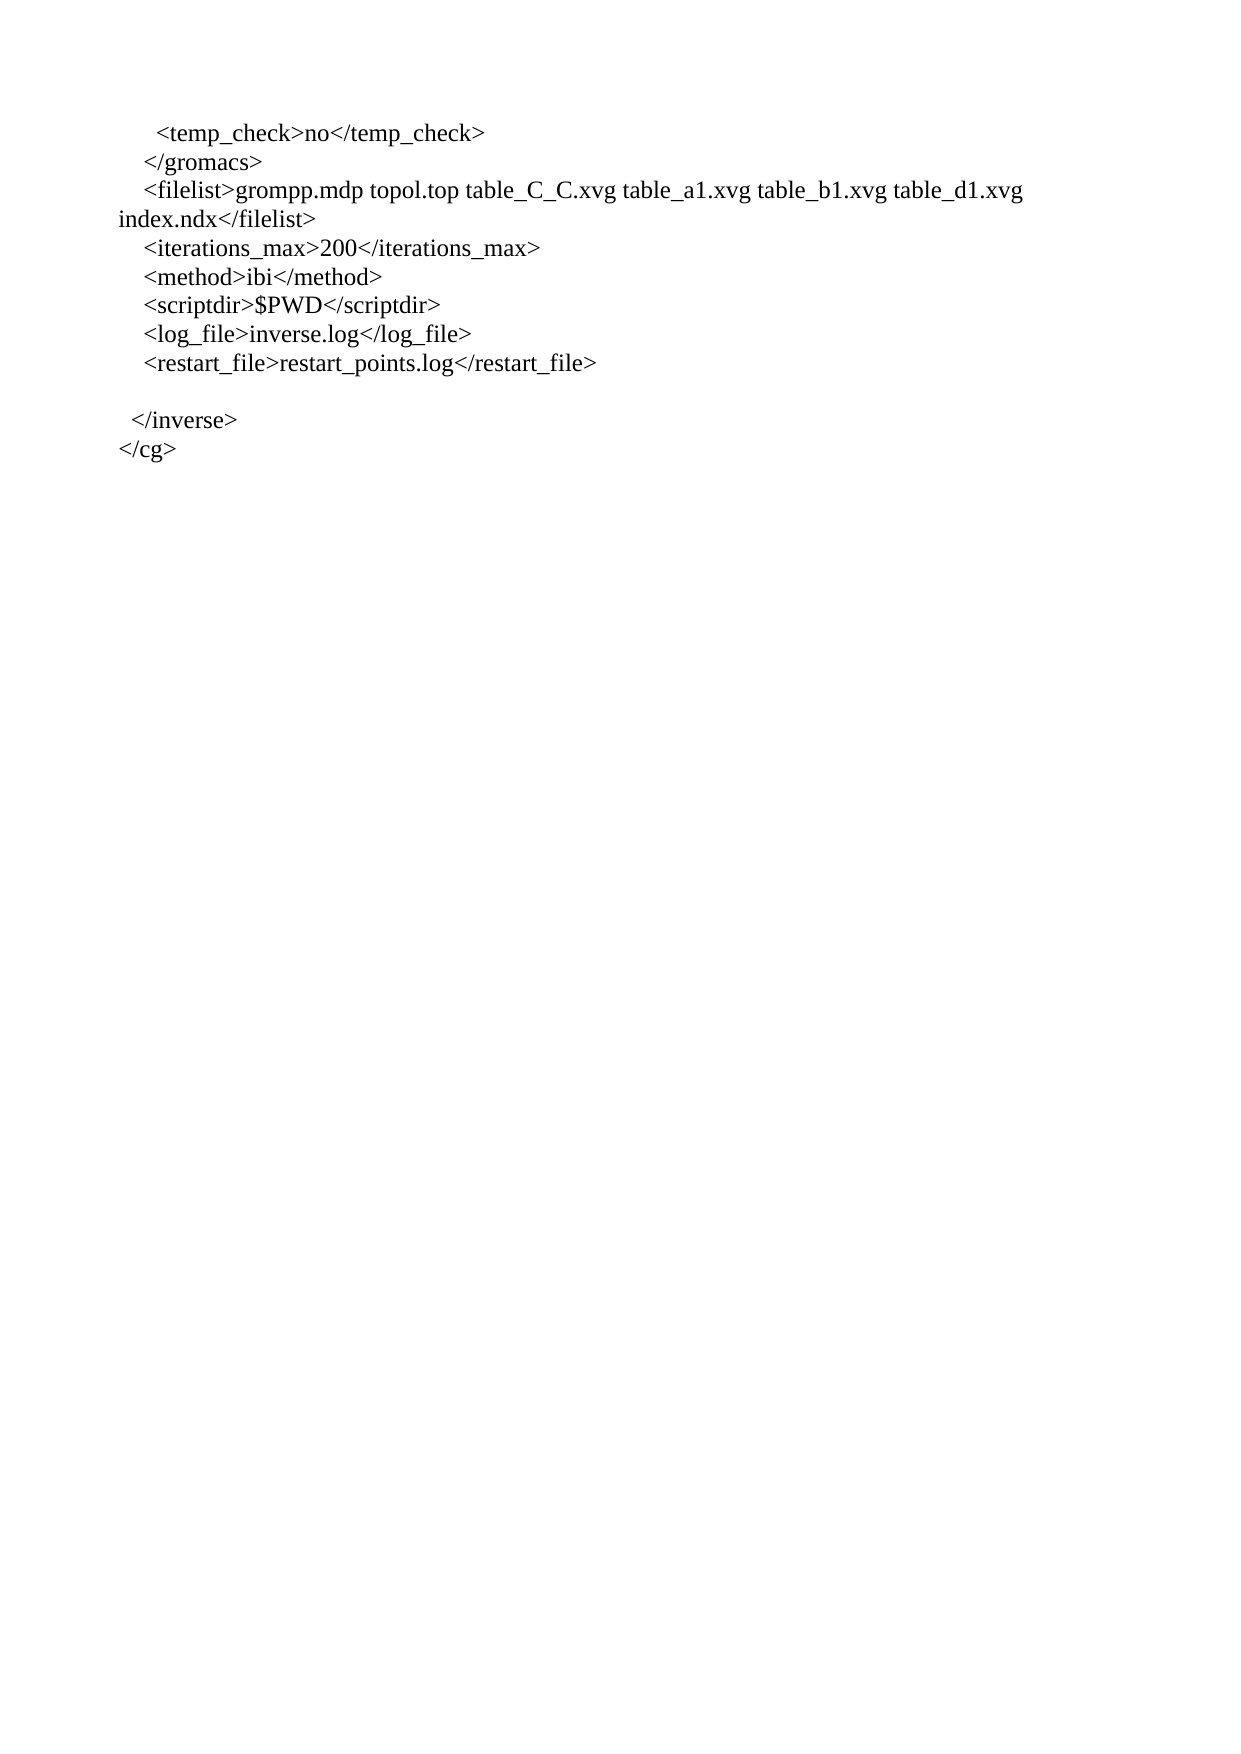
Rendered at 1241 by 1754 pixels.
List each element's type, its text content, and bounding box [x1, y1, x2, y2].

text </inverse> [118, 406, 1122, 434]
text <log_file>inverse.log</log_file> [118, 319, 1122, 348]
text <method>ibi</method> [118, 262, 1122, 291]
text <temp_check>no</temp_check> [118, 118, 1122, 147]
text <filelist>grompp.mdp topol.top table_C_C.xvg table_a1.xvg table_b1.xvg table_d1.xvg index.ndx</filelist> [118, 176, 1122, 233]
text <iterations_max>200</iterations_max> [118, 233, 1122, 262]
text </gromacs> [118, 147, 1122, 176]
text </cg> [118, 434, 1122, 463]
text <scriptdir>$PWD</scriptdir> [118, 291, 1122, 319]
text <restart_file>restart_points.log</restart_file> [118, 348, 1122, 377]
